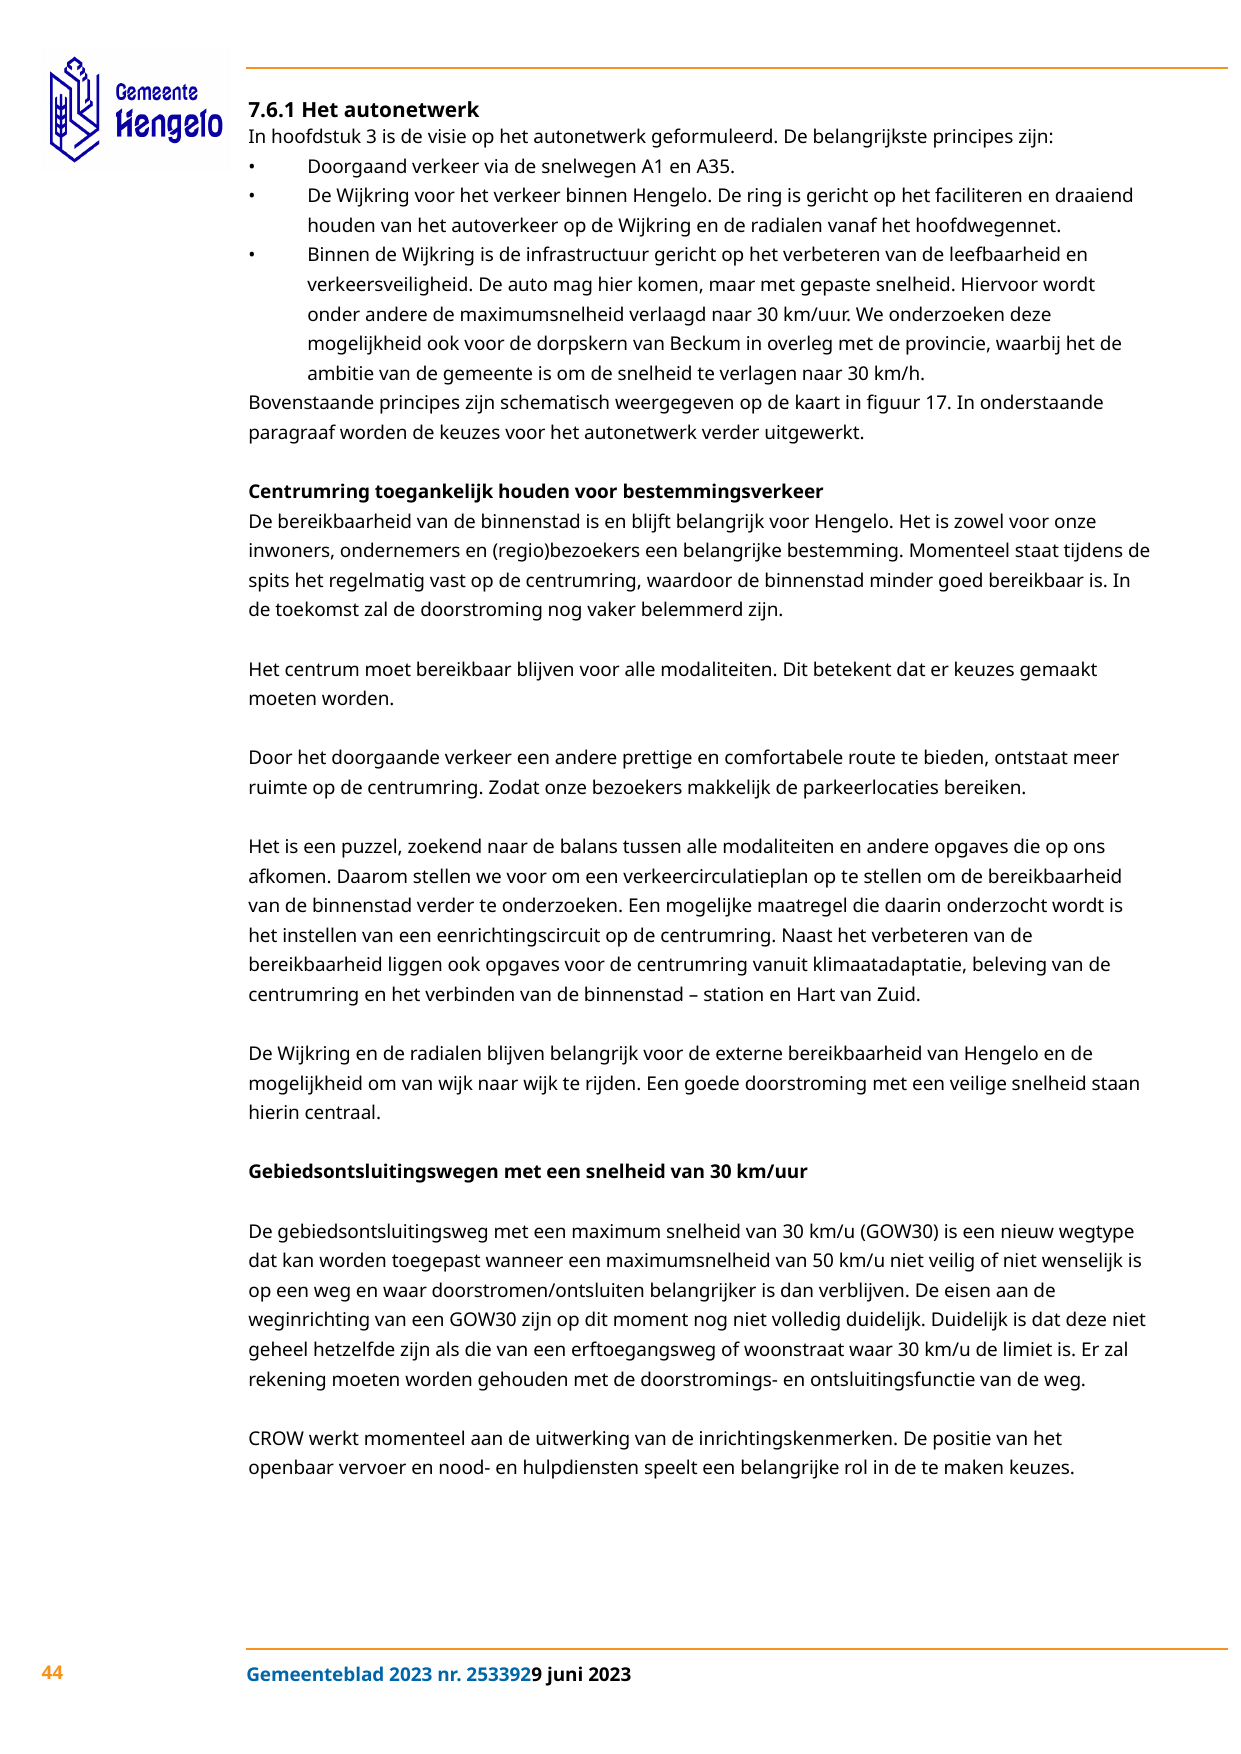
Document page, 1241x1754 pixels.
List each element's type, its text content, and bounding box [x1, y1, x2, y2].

text De bereikbaarheid van de binnenstad is en blijft belangrijk voor Hengelo. Het is zowel voor onze inwoners, ondernemers en (regio)bezoekers een belangrijke bestemming. Momenteel staat tijdens de spits het regelmatig vast op de centrumring, waardoor de binnenstad minder goed bereikbaar is. In de toekomst zal de doorstroming nog vaker belemmerd zijn. [248, 508, 1152, 622]
list Binnen de Wijkring is de infrastructuur gericht op het verbeteren van de leefbaarheid en verkeersveiligheid. De auto mag hier komen, maar met gepaste snelheid. Hiervoor wordt onder andere de maximumsnelheid verlaagd naar 30 km/uur. We onderzoeken deze mogelijkheid ook voor de dorpskern van Beckum in overleg met de provincie, waarbij het de ambitie van de gemeente is om de snelheid te verlagen naar 30 km/h. [248, 242, 1152, 386]
text De Wijkring en de radialen blijven belangrijk voor de externe bereikbaarheid van Hengelo en de mogelijkheid om van wijk naar wijk te rijden. Een goede doorstroming met een veilige snelheid staan hierin centraal. [248, 1040, 1152, 1125]
table_header Gebiedsontsluitingswegen met een snelheid van 30 km/uur De gebiedsontsluitingsweg met een maximum snelheid van 30 km/u (GOW30) is een nieuw wegtype dat kan worden toegepast wanneer een maximumsnelheid van 50 km/u niet veilig of niet wenselijk is op een weg en waar doorstromen/ontsluiten belangrijker is dan verblijven. De eisen aan de weginrichting van een GOW30 zijn op dit moment nog niet volledig duidelijk. Duidelijk is dat deze niet geheel hetzelfde zijn als die van een erftoegangsweg of woonstraat waar 30 km/u de limiet is. Er zal rekening moeten worden gehouden met de doorstromings- en ontsluitingsfunctie van de weg. CROW werkt momenteel aan de uitwerking van de inrichtingskenmerken. De positie van het openbaar vervoer en nood- en hulpdiensten speelt een belangrijke rol in de te maken keuzes. [248, 1159, 1152, 1510]
picture [41, 47, 231, 172]
text Bovenstaande principes zijn schematisch weergegeven op de kaart in figuur 17. In onderstaande paragraaf worden de keuzes voor het autonetwerk verder uitgewerkt. [248, 389, 1152, 445]
text Door het doorgaande verkeer een andere prettige en comfortabele route te bieden, ontstaat meer ruimte op de centrumring. Zodat onze bezoekers makkelijk de parkeerlocaties bereiken. [248, 744, 1152, 800]
text 7.6.1 Het autonetwerk [248, 95, 1152, 123]
text Het is een puzzel, zoekend naar de balans tussen alle modaliteiten en andere opgaves die op ons afkomen. Daarom stellen we voor om een verkeercirculatieplan op te stellen om de bereikbaarheid van de binnenstad verder te onderzoeken. Een mogelijke maatregel die daarin onderzocht wordt is het instellen van een eenrichtingscircuit op de centrumring. Naast het verbeteren van de bereikbaarheid liggen ook opgaves voor de centrumring vanuit klimaatadaptatie, beleving van de centrumring en het verbinden van de binnenstad – station en Hart van Zuid. [248, 833, 1152, 1007]
list Doorgaand verkeer via de snelwegen A1 en A35. [248, 153, 1152, 178]
text In hoofdstuk 3 is de visie op het autonetwerk geformuleerd. De belangrijkste principes zijn: [248, 123, 1152, 149]
text Centrumring toegankelijk houden voor bestemmingsverkeer [248, 478, 1152, 504]
list De Wijkring voor het verkeer binnen Hengelo. De ring is gericht op het faciliteren en draaiend houden van het autoverkeer op de Wijkring en de radialen vanaf het hoofdwegennet. [248, 182, 1152, 238]
text Het centrum moet bereikbaar blijven voor alle modaliteiten. Dit betekent dat er keuzes gemaakt moeten worden. [248, 656, 1152, 711]
